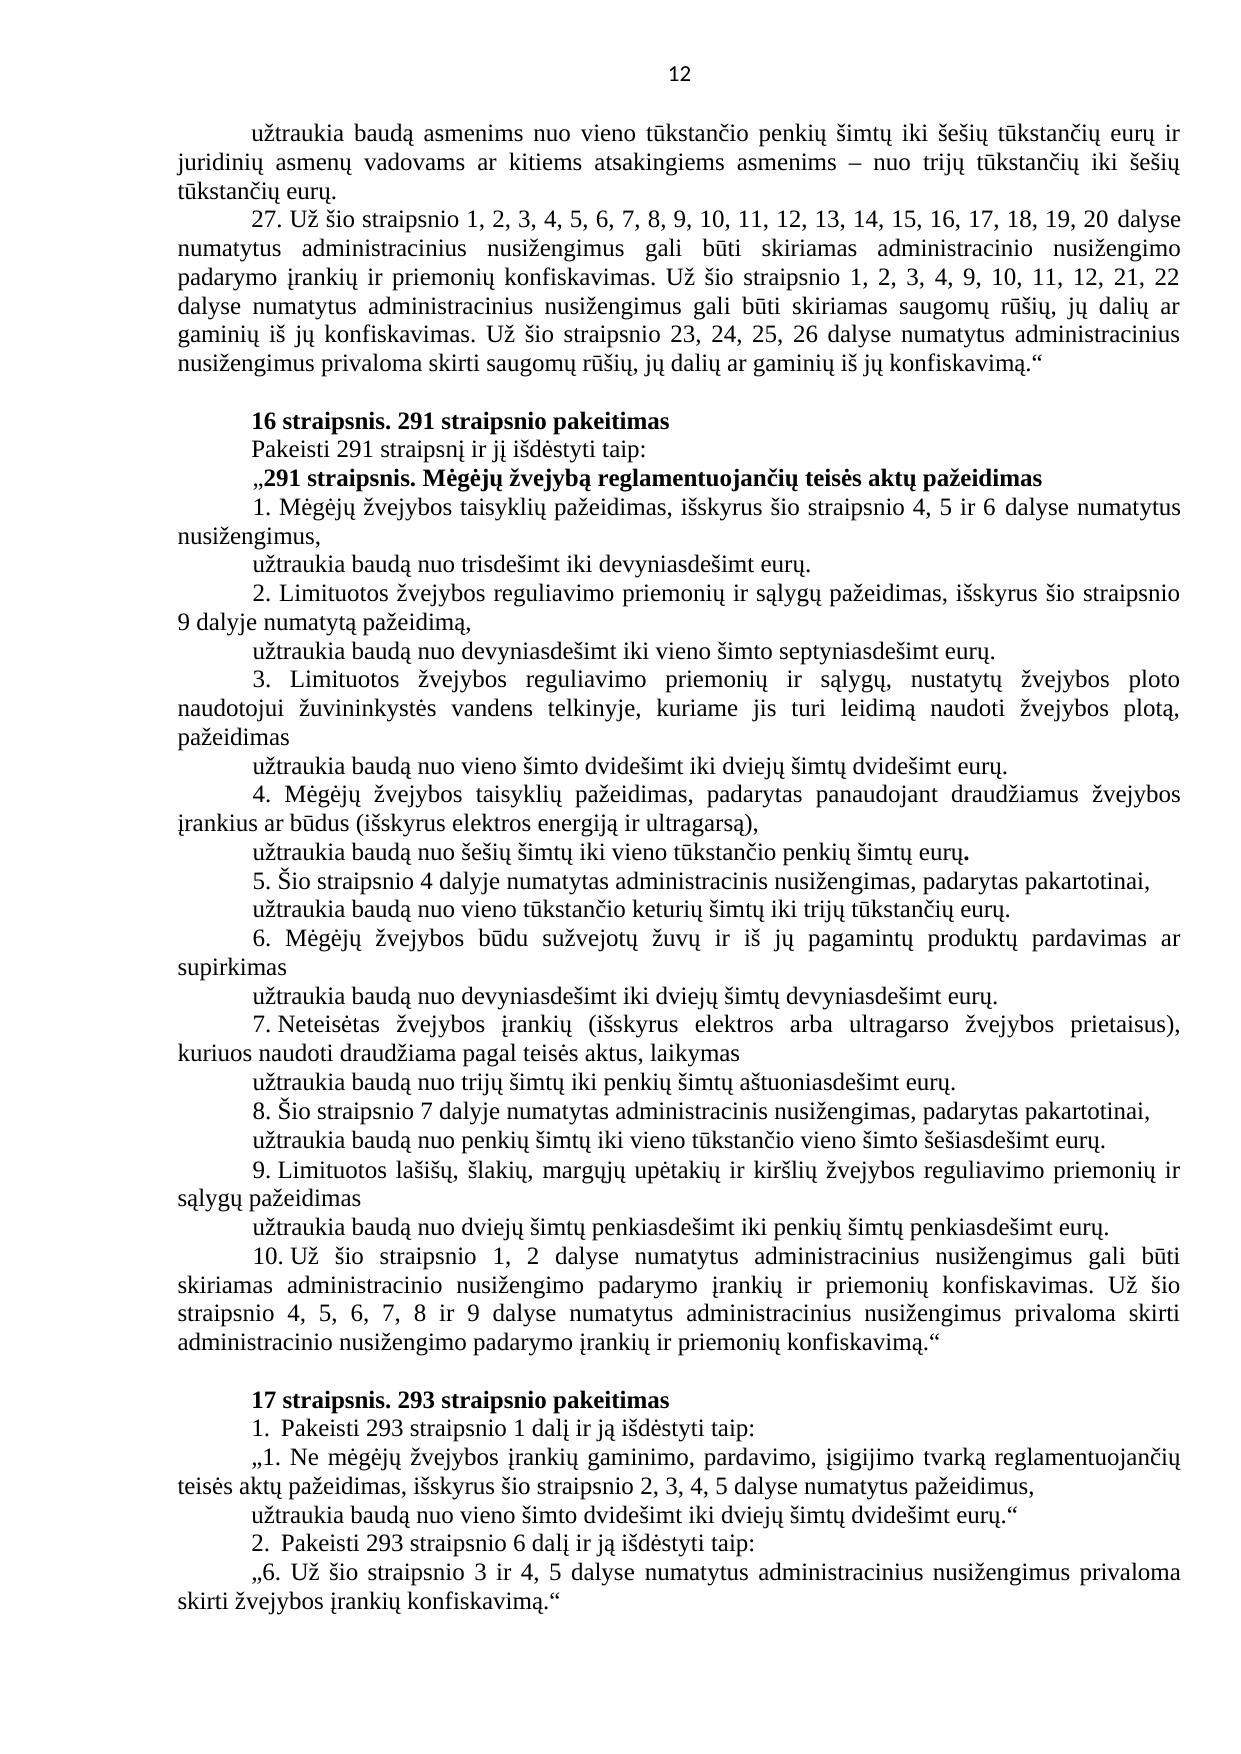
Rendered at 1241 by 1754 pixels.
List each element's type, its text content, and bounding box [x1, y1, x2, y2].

text „291 straipsnis. Mėgėjų žvejybą reglamentuojančių teisės aktų pažeidimas [177, 463, 1181, 492]
text 2. Limituotos žvejybos reguliavimo priemonių ir sąlygų pažeidimas, išskyrus šio straipsnio 9 dalyje numatytą pažeidimą, [177, 578, 1181, 636]
text užtraukia baudą asmenims nuo vieno tūkstančio penkių šimtų iki šešių tūkstančių eurų ir juridinių asmenų vadovams ar kitiems atsakingiems asmenims – nuo trijų tūkstančių iki šešių tūkstančių eurų. [177, 118, 1181, 204]
text 1. Mėgėjų žvejybos taisyklių pažeidimas, išskyrus šio straipsnio 4, 5 ir 6 dalyse numatytus nusižengimus, [177, 492, 1181, 549]
text „6. Už šio straipsnio 3 ir 4, 5 dalyse numatytus administracinius nusižengimus privaloma skirti žvejybos įrankių konfiskavimą.“ [177, 1557, 1181, 1615]
text 17 straipsnis. 293 straipsnio pakeitimas [177, 1385, 1181, 1413]
text užtraukia baudą nuo šešių šimtų iki vieno tūkstančio penkių šimtų eurų. [177, 837, 1181, 866]
text užtraukia baudą nuo trisdešimt iki devyniasdešimt eurų. [177, 549, 1181, 578]
text užtraukia baudą nuo devyniasdešimt iki vieno šimto septyniasdešimt eurų. [177, 636, 1181, 664]
text 10. Už šio straipsnio 1, 2 dalyse numatytus administracinius nusižengimus gali būti skiriamas administracinio nusižengimo padarymo įrankių ir priemonių konfiskavimas. Už šio straipsnio 4, 5, 6, 7, 8 ir 9 dalyse numatytus administracinius nusižengimus privaloma skirti administracinio nusižengimo padarymo įrankių ir priemonių konfiskavimą.“ [177, 1241, 1181, 1356]
text 8. Šio straipsnio 7 dalyje numatytas administracinis nusižengimas, padarytas pakartotinai, [177, 1096, 1181, 1124]
text Pakeisti 291 straipsnį ir jį išdėstyti taip: [177, 434, 1181, 463]
text užtraukia baudą nuo penkių šimtų iki vieno tūkstančio vieno šimto šešiasdešimt eurų. [177, 1124, 1181, 1155]
text 9. Limituotos lašišų, šlakių, margųjų upėtakių ir kiršlių žvejybos reguliavimo priemonių ir sąlygų pažeidimas [177, 1155, 1181, 1212]
text 2. Pakeisti 293 straipsnio 6 dalį ir ją išdėstyti taip: [251, 1528, 1181, 1557]
text 27. Už šio straipsnio 1, 2, 3, 4, 5, 6, 7, 8, 9, 10, 11, 12, 13, 14, 15, 16, 17, 18, 19, 20 dalyse numatytus administracinius nusižengimus gali būti skiriamas administracinio nusižengimo padarymo įrankių ir priemonių konfiskavimas. Už šio straipsnio 1, 2, 3, 4, 9, 10, 11, 12, 21, 22 dalyse numatytus administracinius nusižengimus gali būti skiriamas saugomų rūšių, jų dalių ar gaminių iš jų konfiskavimas. Už šio straipsnio 23, 24, 25, 26 dalyse numatytus administracinius nusižengimus privaloma skirti saugomų rūšių, jų dalių ar gaminių iš jų konfiskavimą.“ [177, 204, 1181, 377]
text užtraukia baudą nuo vieno tūkstančio keturių šimtų iki trijų tūkstančių eurų. [177, 894, 1181, 923]
text 7. Neteisėtas žvejybos įrankių (išskyrus elektros arba ultragarso žvejybos prietaisus), kuriuos naudoti draudžiama pagal teisės aktus, laikymas [177, 1009, 1181, 1067]
text užtraukia baudą nuo trijų šimtų iki penkių šimtų aštuoniasdešimt eurų. [177, 1067, 1181, 1096]
text 3. Limituotos žvejybos reguliavimo priemonių ir sąlygų, nustatytų žvejybos ploto naudotojui žuvininkystės vandens telkinyje, kuriame jis turi leidimą naudoti žvejybos plotą, pažeidimas [177, 664, 1181, 751]
text užtraukia baudą nuo vieno šimto dvidešimt iki dviejų šimtų dvidešimt eurų.“ [177, 1500, 1181, 1528]
text užtraukia baudą nuo vieno šimto dvidešimt iki dviejų šimtų dvidešimt eurų. [177, 751, 1181, 779]
text užtraukia baudą nuo devyniasdešimt iki dviejų šimtų devyniasdešimt eurų. [177, 981, 1181, 1009]
text 4. Mėgėjų žvejybos taisyklių pažeidimas, padarytas panaudojant draudžiamus žvejybos įrankius ar būdus (išskyrus elektros energiją ir ultragarsą), [177, 779, 1181, 837]
text „1. Ne mėgėjų žvejybos įrankių gaminimo, pardavimo, įsigijimo tvarką reglamentuojančių teisės aktų pažeidimas, išskyrus šio straipsnio 2, 3, 4, 5 dalyse numatytus pažeidimus, [177, 1442, 1181, 1500]
text 1. Pakeisti 293 straipsnio 1 dalį ir ją išdėstyti taip: [251, 1413, 1181, 1442]
text 16 straipsnis. 291 straipsnio pakeitimas [177, 406, 1181, 434]
text 5. Šio straipsnio 4 dalyje numatytas administracinis nusižengimas, padarytas pakartotinai, [177, 866, 1181, 894]
text užtraukia baudą nuo dviejų šimtų penkiasdešimt iki penkių šimtų penkiasdešimt eurų. [177, 1212, 1181, 1241]
text 6. Mėgėjų žvejybos būdu sužvejotų žuvų ir iš jų pagamintų produktų pardavimas ar supirkimas [177, 923, 1181, 981]
